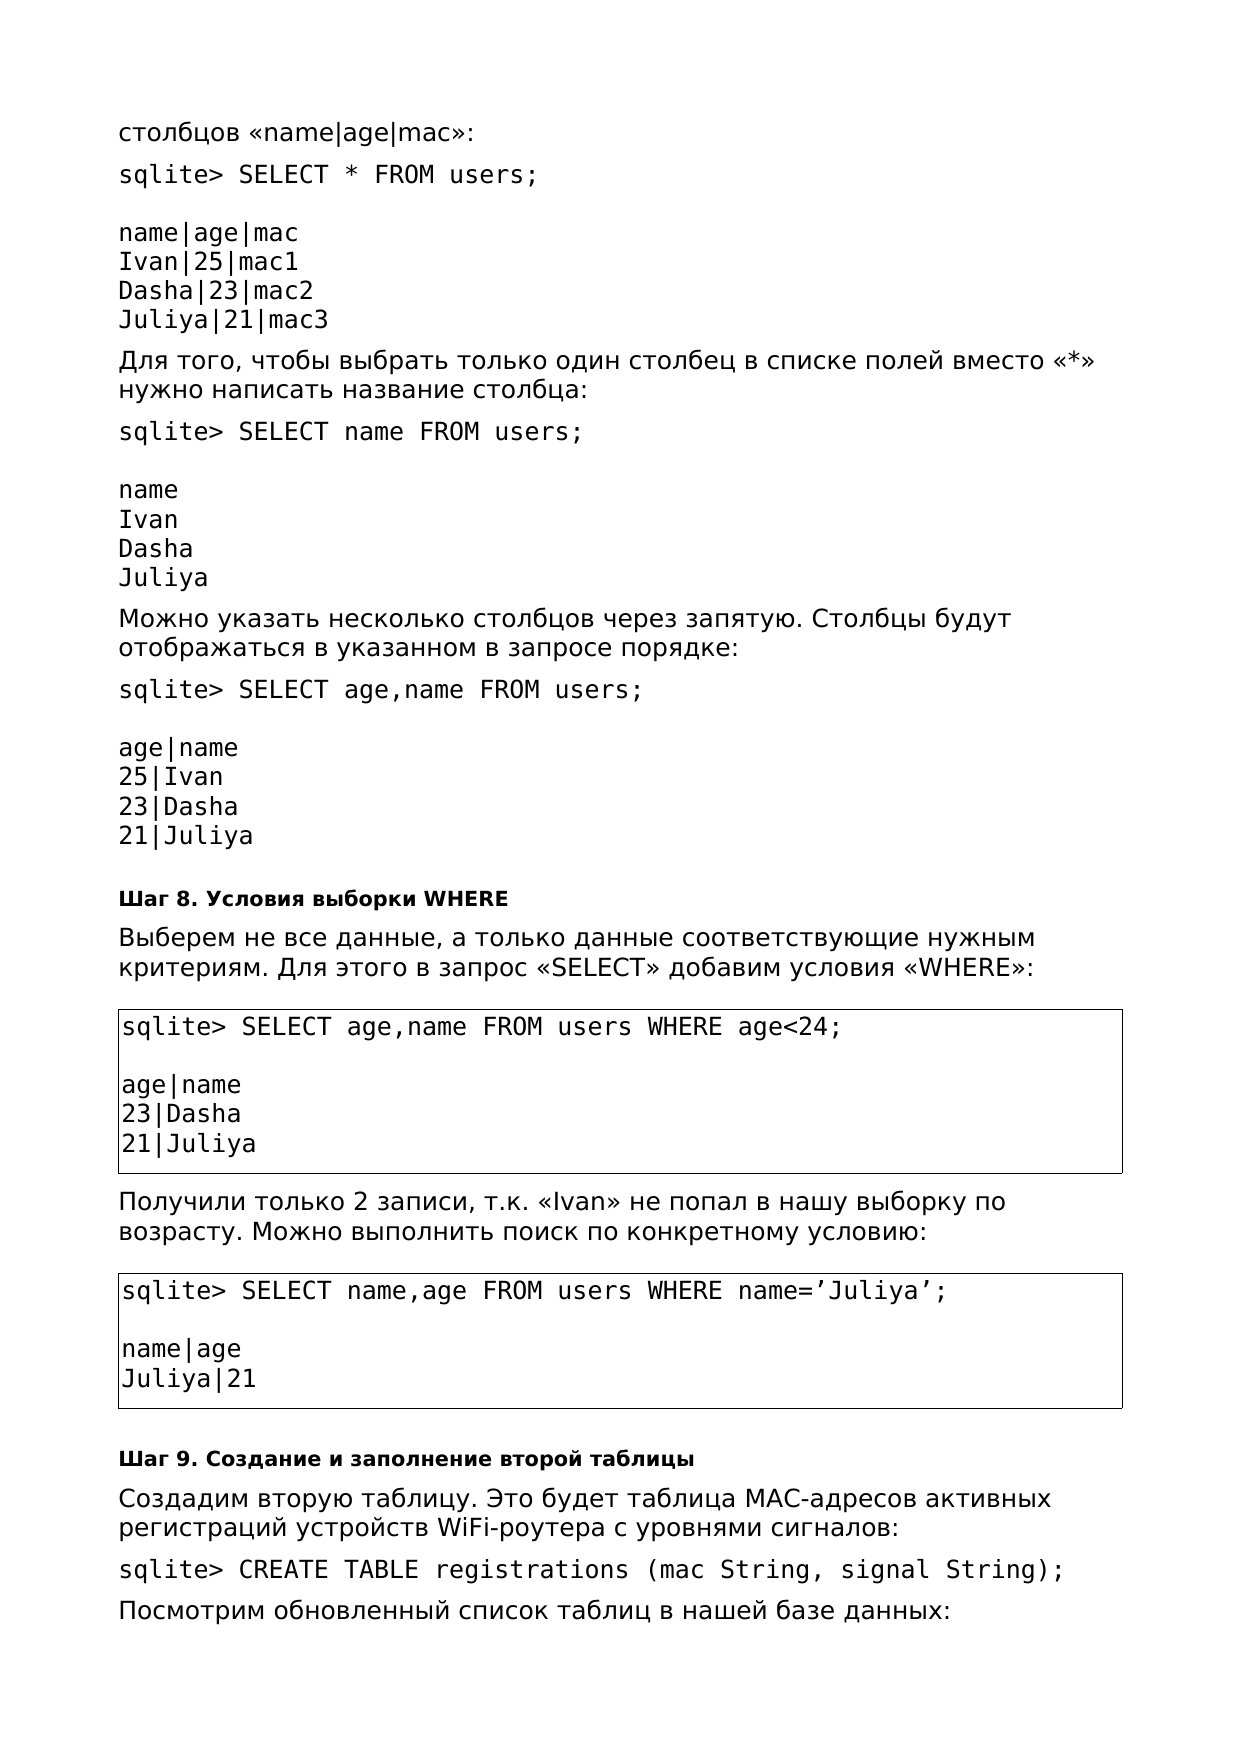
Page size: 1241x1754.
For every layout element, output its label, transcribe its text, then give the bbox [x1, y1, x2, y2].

text Можно указать несколько столбцов через запятую. Столбцы будут отображаться в указанном в запросе порядке: [118, 604, 1122, 662]
text Посмотрим обновленный список таблиц в нашей базе данных: [118, 1596, 1122, 1625]
text Создадим вторую таблицу. Это будет таблица MAC-адресов активных регистраций устройств WiFi-роутера с уровнями сигналов: [118, 1484, 1122, 1543]
text sqlite> SELECT * FROM users; name|age|mac Ivan|25|mac1 Dasha|23|mac2 Juliya|21|mac3 [118, 160, 1122, 335]
text sqlite> CREATE TABLE registrations (mac String, signal String); [118, 1555, 1122, 1584]
text Для того, чтобы выбрать только один столбец в списке полей вместо «*» нужно написать название столбца: [118, 347, 1122, 405]
subtitle Шаг 9. Создание и заполнение второй таблицы [118, 1447, 1122, 1472]
text sqlite> SELECT name FROM users; name Ivan Dasha Juliya [118, 417, 1122, 592]
text Получили только 2 записи, т.к. «Ivan» не попал в нашу выборку по возрасту. Можно выполнить поиск по конкретному условию: [118, 1188, 1122, 1246]
table_header sqlite> SELECT name,age FROM users WHERE name=’Juliya’; name|age Juliya|21 [119, 1274, 1122, 1408]
text столбцов «name|age|mac»: [118, 118, 1122, 147]
subtitle Шаг 8. Условия выборки WHERE [118, 887, 1122, 911]
text Выберем не все данные, а только данные соответствующие нужным критериям. Для этого в запрос «SELECT» добавим условия «WHERE»: [118, 923, 1122, 982]
table_header sqlite> SELECT age,name FROM users WHERE age<24; age|name 23|Dasha 21|Juliya [119, 1010, 1122, 1173]
text sqlite> SELECT age,name FROM users; age|name 25|Ivan 23|Dasha 21|Juliya [118, 675, 1122, 850]
